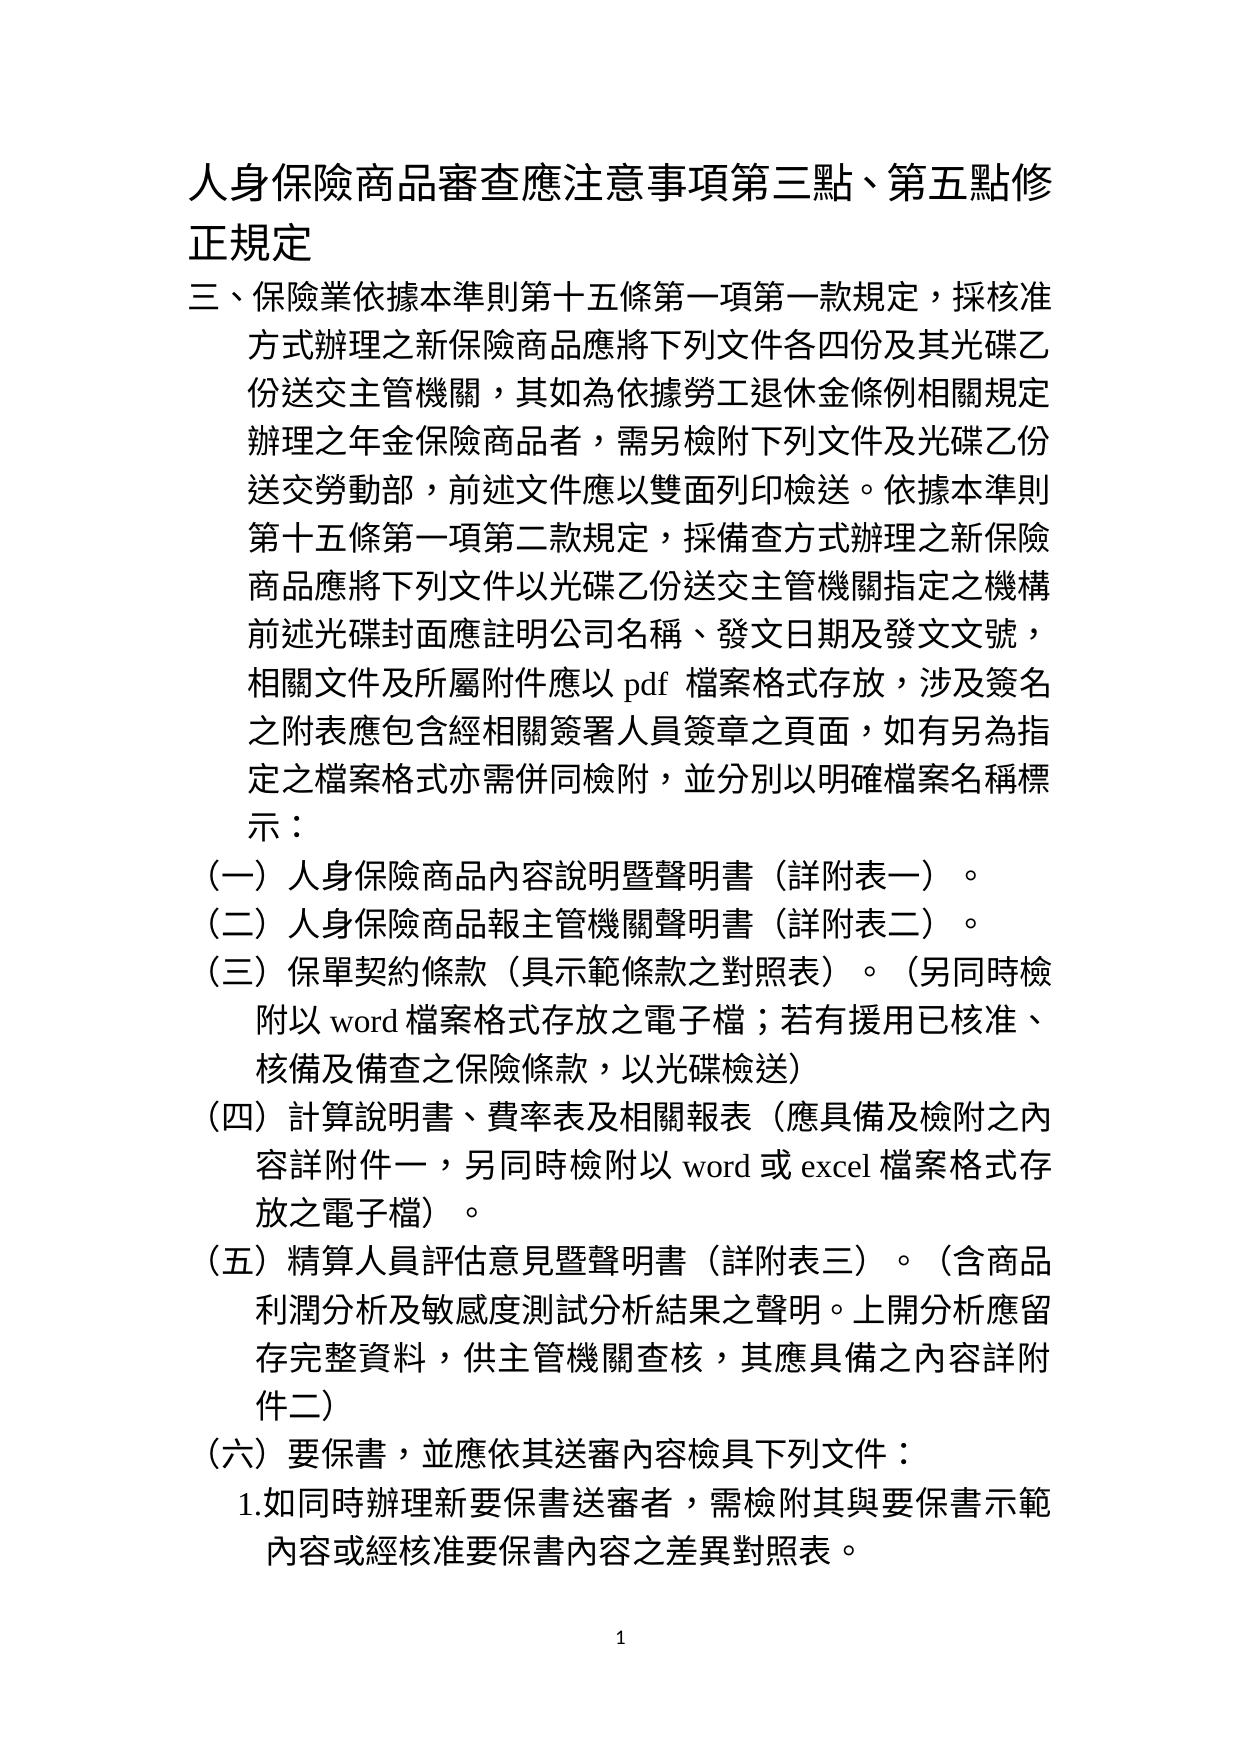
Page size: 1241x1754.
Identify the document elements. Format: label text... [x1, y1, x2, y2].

text 人身保險商品審查應注意事項第三點、第五點修正規定 [187, 150, 1053, 271]
text 1.如同時辦理新要保書送審者，需檢附其與要保書示範內容或經核准要保書內容之差異對照表。 [237, 1476, 1053, 1573]
text （二）人身保險商品報主管機關聲明書（詳附表二）。 [187, 898, 1053, 946]
text （三）保單契約條款（具示範條款之對照表）。（另同時檢附以word檔案格式存放之電子檔；若有援用已核准、核備及備查之保險條款，以光碟檢送） [187, 946, 1053, 1091]
text （四）計算說明書、費率表及相關報表（應具備及檢附之內容詳附件一，另同時檢附以word或excel檔案格式存放之電子檔）。 [187, 1091, 1053, 1235]
text （五）精算人員評估意見暨聲明書（詳附表三）。（含商品利潤分析及敏感度測試分析結果之聲明。上開分析應留存完整資料，供主管機關查核，其應具備之內容詳附件二） [187, 1235, 1053, 1428]
text （六）要保書，並應依其送審內容檢具下列文件： [187, 1428, 1053, 1476]
text （一）人身保險商品內容說明暨聲明書（詳附表一）。 [187, 849, 1053, 898]
text 三、保險業依據本準則第十五條第一項第一款規定，採核准方式辦理之新保險商品應將下列文件各四份及其光碟乙份送交主管機關，其如為依據勞工退休金條例相關規定辦理之年金保險商品者，需另檢附下列文件及光碟乙份送交勞動部，前述文件應以雙面列印檢送。依據本準則第十五條第一項第二款規定，採備查方式辦理之新保險商品應將下列文件以光碟乙份送交主管機關指定之機構，前述光碟封面應註明公司名稱、發文日期及發文文號，相關文件及所屬附件應以 pdf 檔案格式存放，涉及簽名之附表應包含經相關簽署人員簽章之頁面，如有另為指定之檔案格式亦需併同檢附，並分別以明確檔案名稱標示： [187, 271, 1053, 849]
